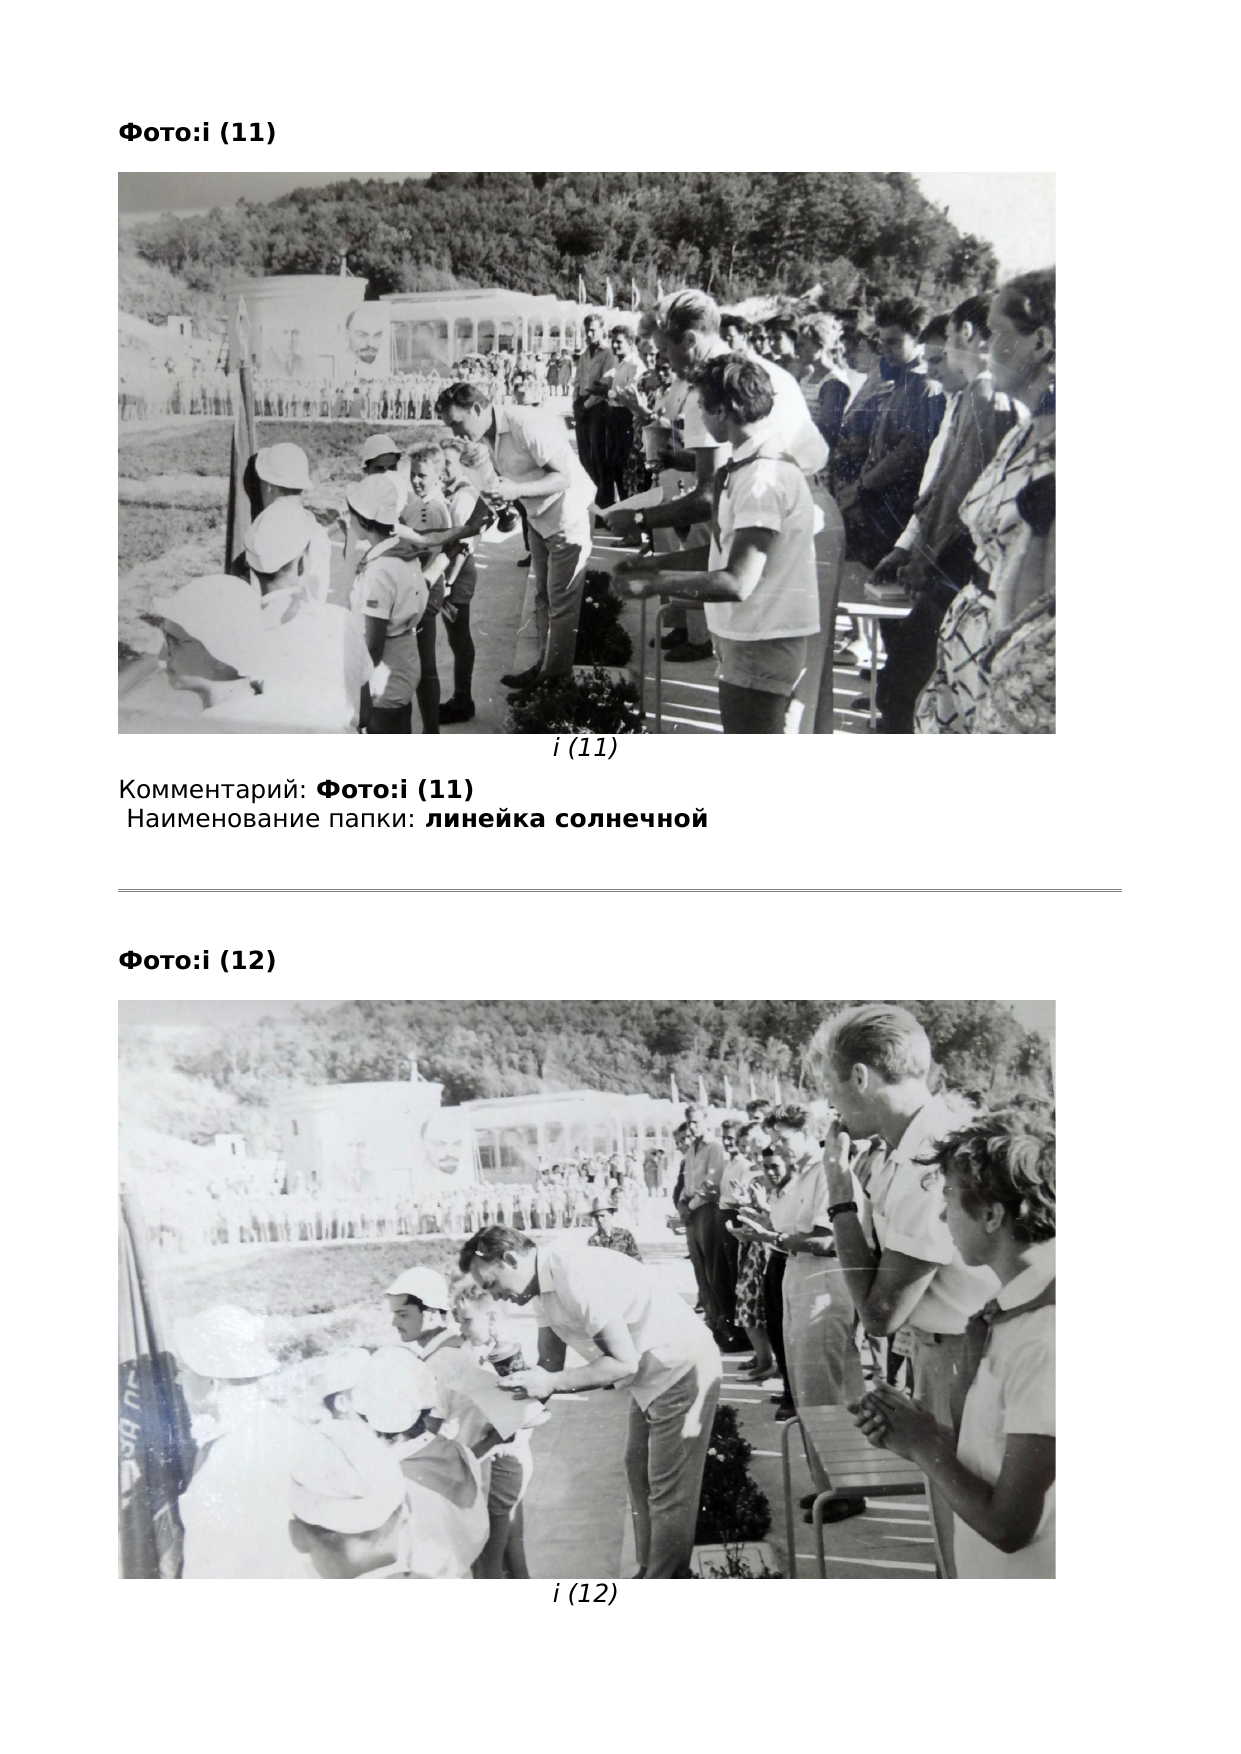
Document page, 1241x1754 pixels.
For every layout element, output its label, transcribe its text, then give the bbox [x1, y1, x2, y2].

text Комментарий: Фото:i (11) Наименование папки: линейка солнечной [118, 775, 1122, 862]
picture [118, 172, 1056, 734]
subtitle Фото:i (12) [118, 946, 1122, 975]
text i (11) [118, 734, 1056, 762]
text i (12) [118, 1579, 1056, 1608]
picture [118, 1000, 1056, 1579]
subtitle Фото:i (11) [118, 118, 1122, 147]
